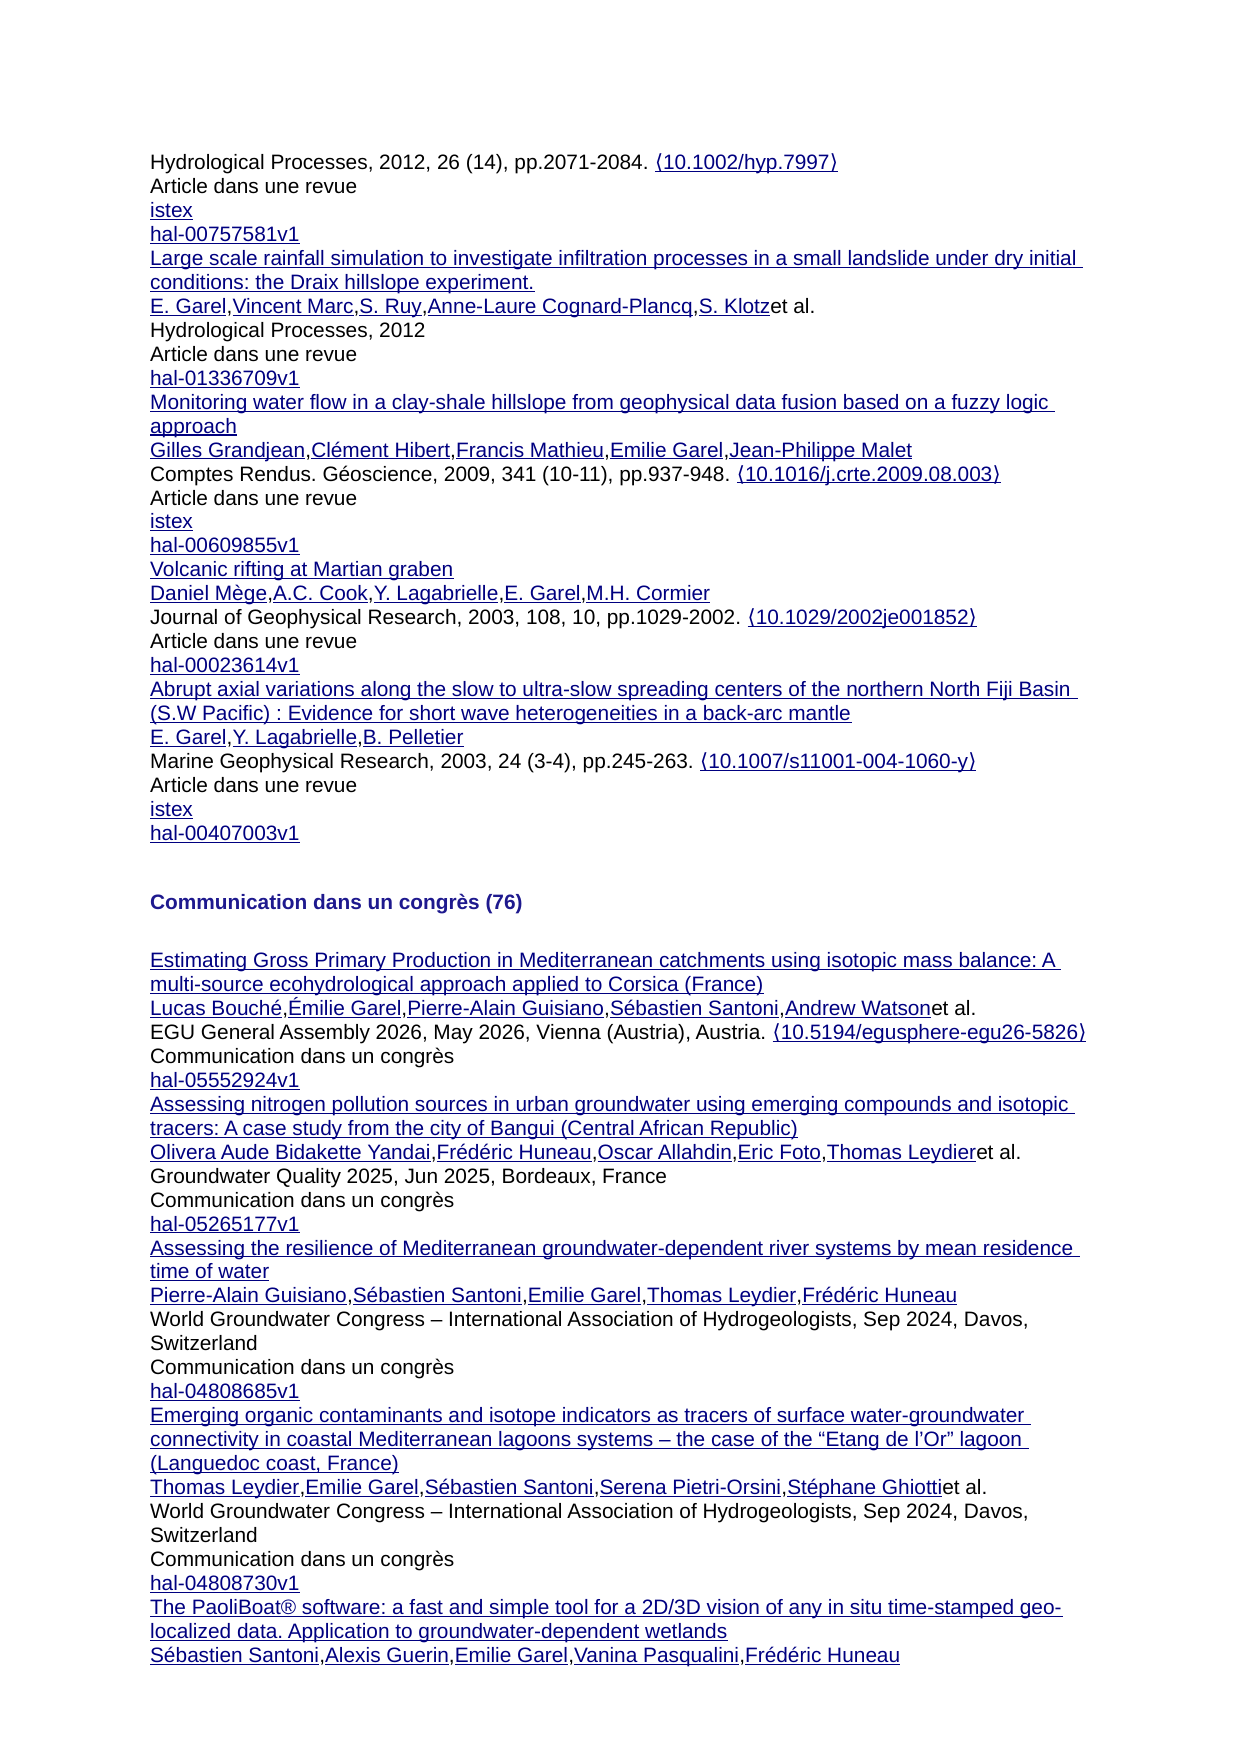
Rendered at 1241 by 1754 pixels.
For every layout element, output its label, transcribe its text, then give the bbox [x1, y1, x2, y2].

table_cell Hydrological Processes, 2012, 26 (14), pp.2071-2084. ⟨10.1002/hyp.7997⟩ Article dans une revue istex hal-00757581v1 [150, 150, 1090, 246]
table_header Estimating Gross Primary Production in Mediterranean catchments using isotopic mass balance: A multi-source ecohydrological approach applied to Corsica (France) Lucas Bouché,Émilie Garel,Pierre-Alain Guisiano,Sébastien Santoni,Andrew Watsonet al. EGU General Assembly 2026, May 2026, Vienna (Austria), Austria. ⟨10.5194/egusphere-egu26-5826⟩ Communication dans un congrès hal-05552924v1 [150, 948, 1090, 1092]
table_cell Large scale rainfall simulation to investigate infiltration processes in a small landslide under dry initial conditions: the Draix hillslope experiment. E. Garel,Vincent Marc,S. Ruy,Anne-Laure Cognard-Plancq,S. Klotzet al. Hydrological Processes, 2012 Article dans une revue hal-01336709v1 [150, 246, 1090, 389]
table_cell Emerging organic contaminants and isotope indicators as tracers of surface water-groundwater connectivity in coastal Mediterranean lagoons systems – the case of the “Etang de l’Or” lagoon (Languedoc coast, France) Thomas Leydier,Emilie Garel,Sébastien Santoni,Serena Pietri-Orsini,Stéphane Ghiottiet al. World Groundwater Congress – International Association of Hydrogeologists, Sep 2024, Davos, Switzerland Communication dans un congrès hal-04808730v1 [150, 1403, 1090, 1595]
table_cell Monitoring water flow in a clay-shale hillslope from geophysical data fusion based on a fuzzy logic approach Gilles Grandjean,Clément Hibert,Francis Mathieu,Emilie Garel,Jean-Philippe Malet Comptes Rendus. Géoscience, 2009, 341 (10-11), pp.937-948. ⟨10.1016/j.crte.2009.08.003⟩ Article dans une revue istex hal-00609855v1 [150, 390, 1090, 557]
table_cell Volcanic rifting at Martian graben Daniel Mège,A.C. Cook,Y. Lagabrielle,E. Garel,M.H. Cormier Journal of Geophysical Research, 2003, 108, 10, pp.1029-2002. ⟨10.1029/2002je001852⟩ Article dans une revue hal-00023614v1 [150, 557, 1090, 677]
subtitle Communication dans un congrès (76) [150, 889, 1090, 913]
table_cell Assessing the resilience of Mediterranean groundwater-dependent river systems by mean residence time of water Pierre-Alain Guisiano,Sébastien Santoni,Emilie Garel,Thomas Leydier,Frédéric Huneau World Groundwater Congress – International Association of Hydrogeologists, Sep 2024, Davos, Switzerland Communication dans un congrès hal-04808685v1 [150, 1235, 1090, 1403]
table_cell Assessing nitrogen pollution sources in urban groundwater using emerging compounds and isotopic tracers: A case study from the city of Bangui (Central African Republic) Olivera Aude Bidakette Yandai,Frédéric Huneau,Oscar Allahdin,Eric Foto,Thomas Leydieret al. Groundwater Quality 2025, Jun 2025, Bordeaux, France Communication dans un congrès hal-05265177v1 [150, 1092, 1090, 1235]
table_cell The PaoliBoat® software: a fast and simple tool for a 2D/3D vision of any in situ time-stamped geo-localized data. Application to groundwater-dependent wetlands Sébastien Santoni,Alexis Guerin,Emilie Garel,Vanina Pasqualini,Frédéric Huneau [150, 1595, 1090, 1667]
table_cell Abrupt axial variations along the slow to ultra-slow spreading centers of the northern North Fiji Basin (S.W Pacific) : Evidence for short wave heterogeneities in a back-arc mantle E. Garel,Y. Lagabrielle,B. Pelletier Marine Geophysical Research, 2003, 24 (3-4), pp.245-263. ⟨10.1007/s11001-004-1060-y⟩ Article dans une revue istex hal-00407003v1 [150, 677, 1090, 845]
